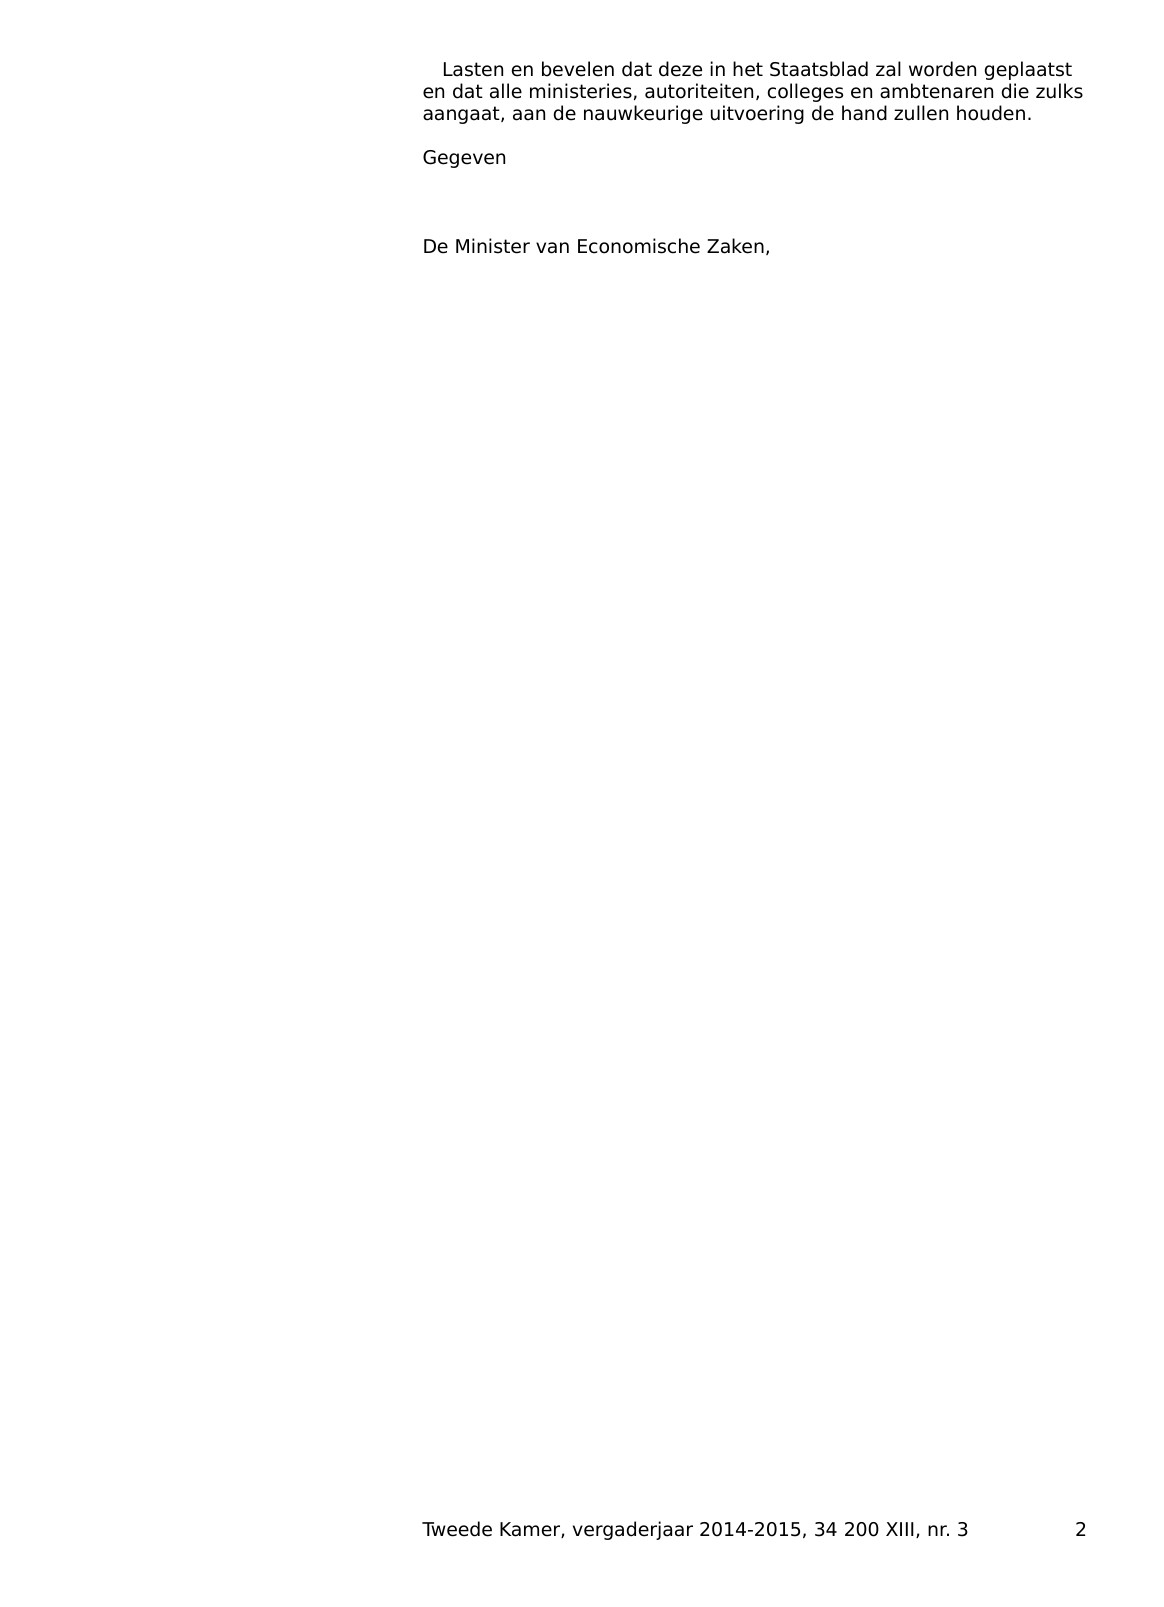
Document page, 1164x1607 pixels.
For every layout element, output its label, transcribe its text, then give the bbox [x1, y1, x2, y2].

text Lasten en bevelen dat deze in het Staatsblad zal worden geplaatst en dat alle ministeries, autoriteiten, colleges en ambtenaren die zulks aangaat, aan de nauwkeurige uitvoering de hand zullen houden. [422, 59, 1087, 125]
text De Minister van Economische Zaken, [422, 236, 1087, 258]
text Gegeven [422, 147, 1087, 169]
